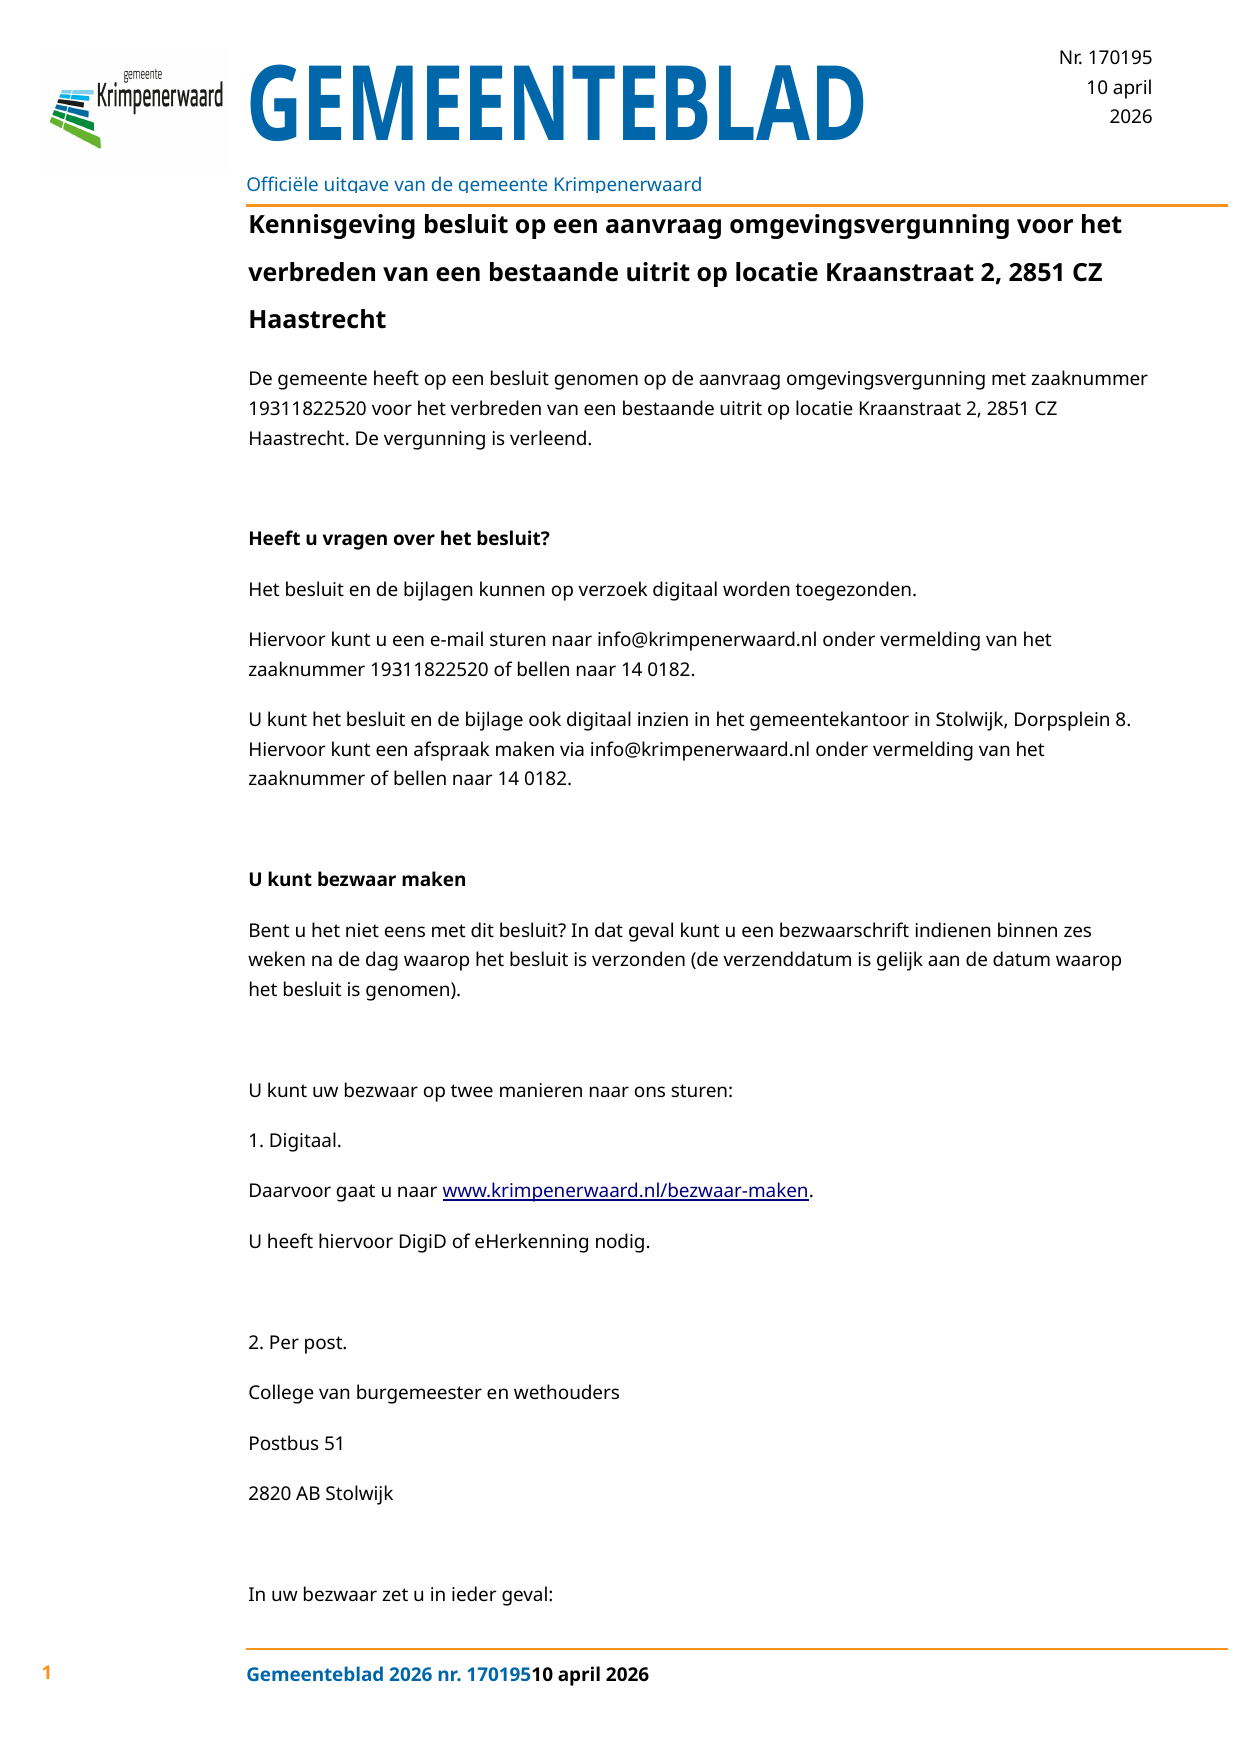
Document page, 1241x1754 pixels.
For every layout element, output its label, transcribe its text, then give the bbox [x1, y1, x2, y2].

text 2. Per post. [248, 1329, 1152, 1354]
text In uw bezwaar zet u in ieder geval: [248, 1581, 1152, 1607]
text U heeft hiervoor DigiD of eHerkenning nodig. [248, 1228, 1152, 1254]
picture [41, 47, 231, 172]
text De gemeente heeft op een besluit genomen op de aanvraag omgevingsvergunning met zaaknummer 19311822520 voor het verbreden van een bestaande uitrit op locatie Kraanstraat 2, 2851 CZ Haastrecht. De vergunning is verleend. [248, 366, 1152, 450]
text U kunt bezwaar maken [248, 866, 1152, 892]
text 1. Digitaal. [248, 1127, 1152, 1153]
text Heeft u vragen over het besluit? [248, 526, 1152, 551]
text 2820 AB Stolwijk [248, 1480, 1152, 1506]
text Bent u het niet eens met dit besluit? In dat geval kunt u een bezwaarschrift indienen binnen zes weken na de dag waarop het besluit is verzonden (de verzenddatum is gelijk aan de datum waarop het besluit is genomen). [248, 917, 1152, 1002]
text Hiervoor kunt u een e-mail sturen naar info@krimpenerwaard.nl onder vermelding van het zaaknummer 19311822520 of bellen naar 14 0182. [248, 626, 1152, 682]
text Kennisgeving besluit op een aanvraag omgevingsvergunning voor het verbreden van een bestaande uitrit op locatie Kraanstraat 2, 2851 CZ Haastrecht [248, 207, 1152, 336]
text U kunt uw bezwaar op twee manieren naar ons sturen: [248, 1077, 1152, 1102]
text U kunt het besluit en de bijlage ook digitaal inzien in het gemeentekantoor in Stolwijk, Dorpsplein 8. Hiervoor kunt een afspraak maken via info@krimpenerwaard.nl onder vermelding van het zaaknummer of bellen naar 14 0182. [248, 706, 1152, 791]
text College van burgemeester en wethouders [248, 1379, 1152, 1405]
text Postbus 51 [248, 1430, 1152, 1455]
text Daarvoor gaat u naar www.krimpenerwaard.nl/bezwaar-maken. [248, 1178, 1152, 1203]
text Het besluit en de bijlagen kunnen op verzoek digitaal worden toegezonden. [248, 576, 1152, 602]
